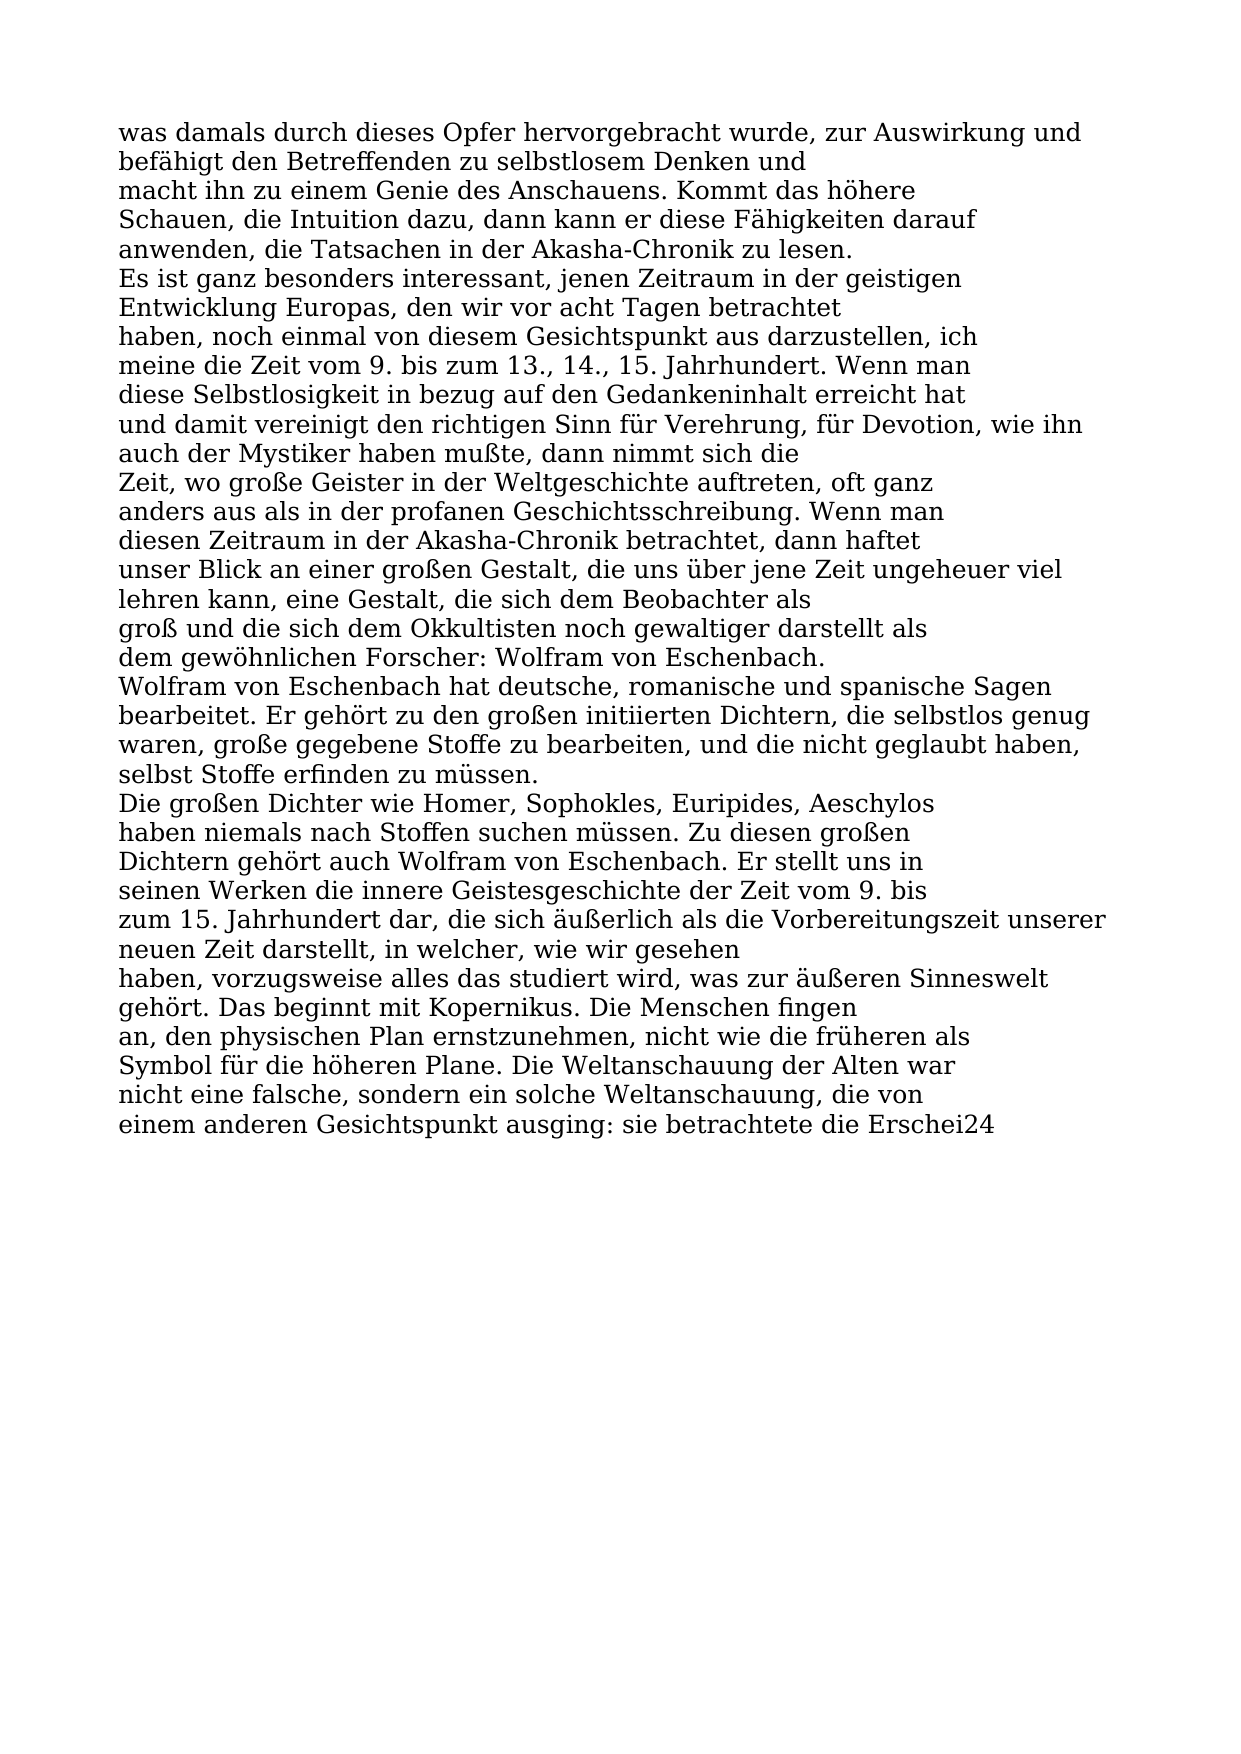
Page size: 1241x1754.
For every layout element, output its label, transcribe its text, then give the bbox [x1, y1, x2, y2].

text haben, noch einmal von diesem Gesichtspunkt aus darzustellen, ich [118, 322, 1122, 351]
text Zeit, wo große Geister in der Weltgeschichte auftreten, oft ganz [118, 468, 1122, 497]
text dem gewöhnlichen Forscher: Wolfram von Eschenbach. [118, 643, 1122, 672]
text anwenden, die Tatsachen in der Akasha-Chronik zu lesen. [118, 235, 1122, 264]
text Dichtern gehört auch Wolfram von Eschenbach. Er stellt uns in [118, 847, 1122, 876]
text nicht eine falsche, sondern ein solche Weltanschauung, die von [118, 1081, 1122, 1110]
text unser Blick an einer großen Gestalt, die uns über jene Zeit ungeheuer viel lehren kann, eine Gestalt, die sich dem Beobachter als [118, 556, 1122, 614]
text anders aus als in der profanen Geschichtsschreibung. Wenn man [118, 497, 1122, 526]
text diesen Zeitraum in der Akasha-Chronik betrachtet, dann haftet [118, 526, 1122, 556]
text Symbol für die höheren Plane. Die Weltanschauung der Alten war [118, 1051, 1122, 1081]
text haben, vorzugsweise alles das studiert wird, was zur äußeren Sinneswelt gehört. Das beginnt mit Kopernikus. Die Menschen fingen [118, 964, 1122, 1022]
text seinen Werken die innere Geistesgeschichte der Zeit vom 9. bis [118, 876, 1122, 906]
text groß und die sich dem Okkultisten noch gewaltiger darstellt als [118, 614, 1122, 643]
text zum 15. Jahrhundert dar, die sich äußerlich als die Vorbereitungszeit unserer neuen Zeit darstellt, in welcher, wie wir gesehen [118, 906, 1122, 964]
text diese Selbstlosigkeit in bezug auf den Gedankeninhalt erreicht hat [118, 381, 1122, 410]
text haben niemals nach Stoffen suchen müssen. Zu diesen großen [118, 818, 1122, 847]
text Die großen Dichter wie Homer, Sophokles, Euripides, Aeschylos [118, 789, 1122, 818]
text meine die Zeit vom 9. bis zum 13., 14., 15. Jahrhundert. Wenn man [118, 351, 1122, 381]
text Wolfram von Eschenbach hat deutsche, romanische und spanische Sagen bearbeitet. Er gehört zu den großen initiierten Dichtern, die selbstlos genug waren, große gegebene Stoffe zu bearbeiten, und die nicht geglaubt haben, selbst Stoffe erfinden zu müssen. [118, 672, 1122, 789]
text an, den physischen Plan ernstzunehmen, nicht wie die früheren als [118, 1022, 1122, 1051]
text Es ist ganz besonders interessant, jenen Zeitraum in der geistigen Entwicklung Europas, den wir vor acht Tagen betrachtet [118, 264, 1122, 322]
text einem anderen Gesichtspunkt ausging: sie betrachtete die Erschei24 [118, 1110, 1122, 1139]
text Schauen, die Intuition dazu, dann kann er diese Fähigkeiten darauf [118, 206, 1122, 235]
text macht ihn zu einem Genie des Anschauens. Kommt das höhere [118, 176, 1122, 206]
text was damals durch dieses Opfer hervorgebracht wurde, zur Auswirkung und befähigt den Betreffenden zu selbstlosem Denken und [118, 118, 1122, 176]
text und damit vereinigt den richtigen Sinn für Verehrung, für Devotion, wie ihn auch der Mystiker haben mußte, dann nimmt sich die [118, 410, 1122, 468]
